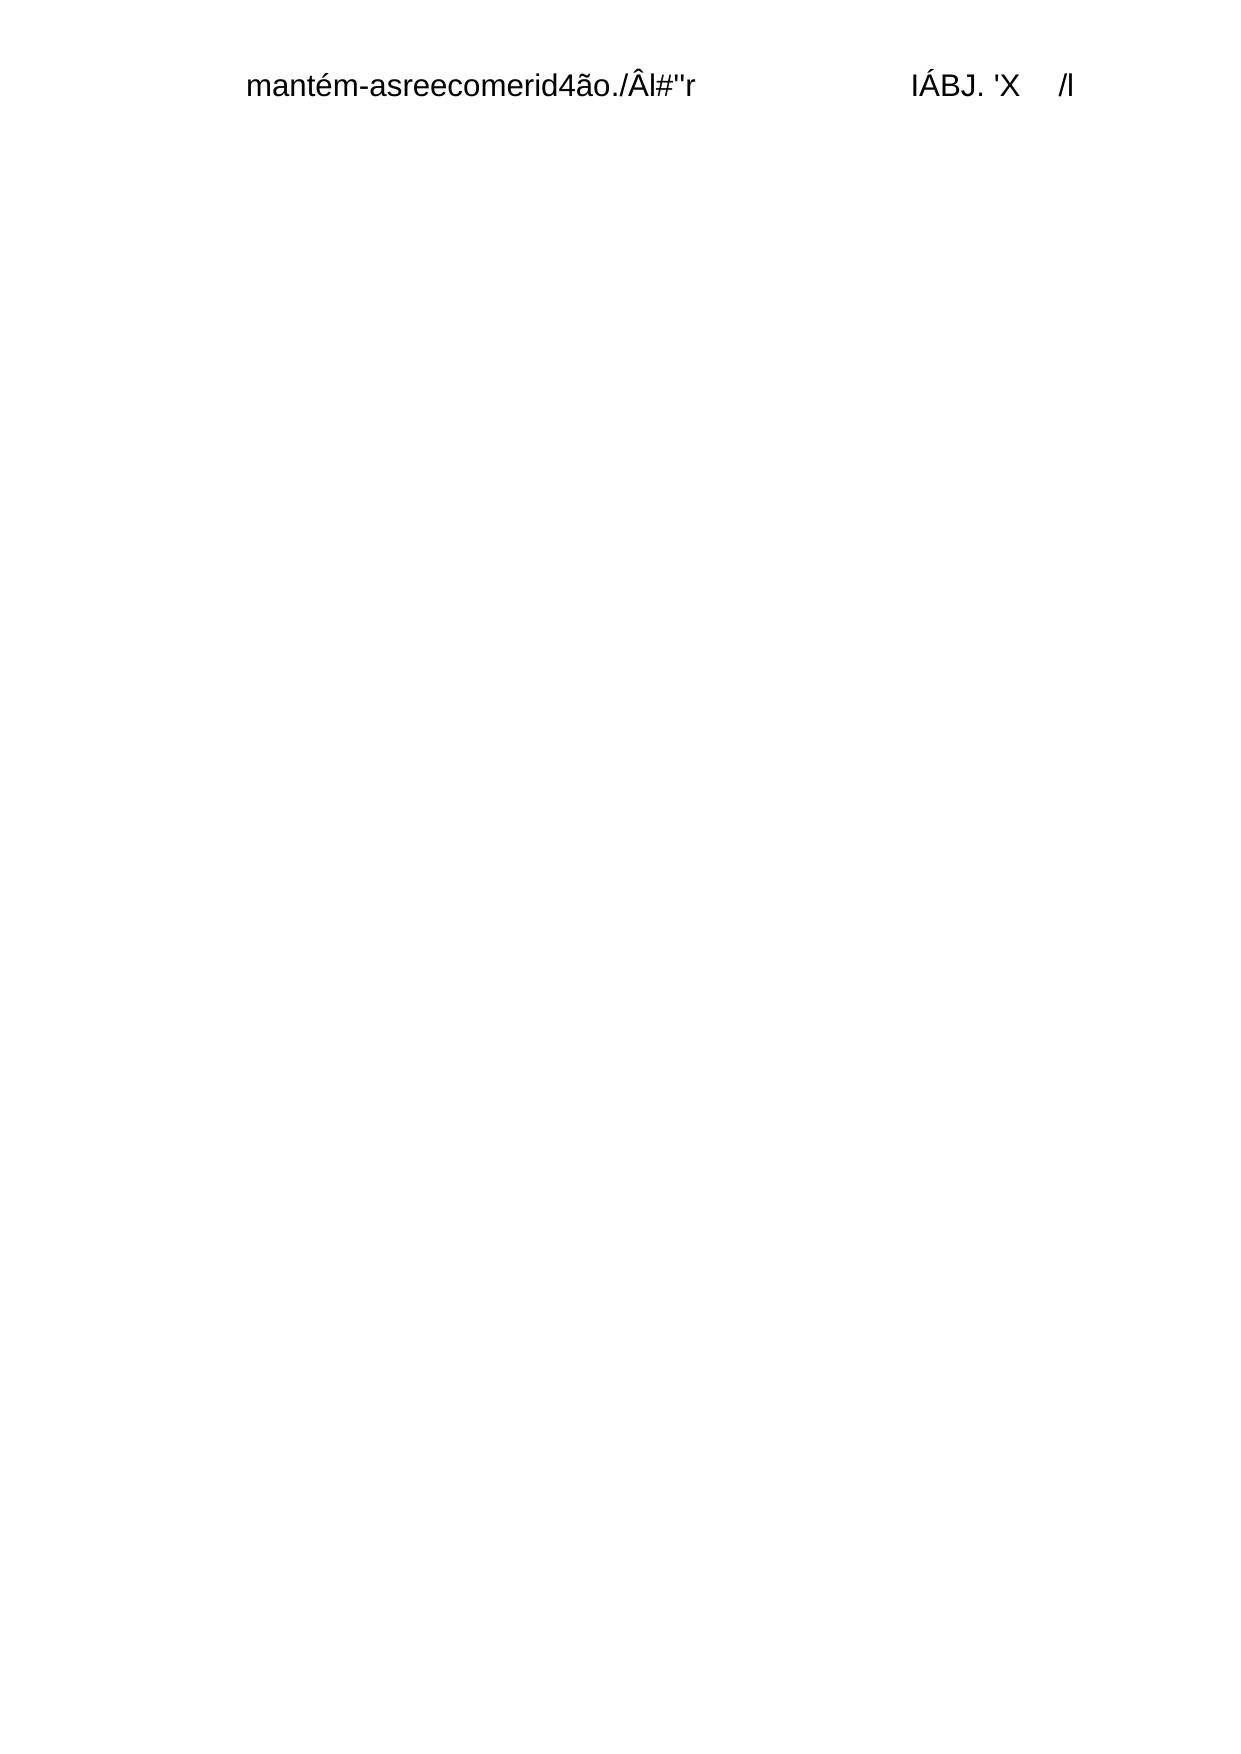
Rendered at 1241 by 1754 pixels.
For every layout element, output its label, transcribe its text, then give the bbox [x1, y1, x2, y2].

subtitle mantém-asreecomerid4ão./Âl#''r IÁBJ. 'X /l [246, 67, 1240, 103]
